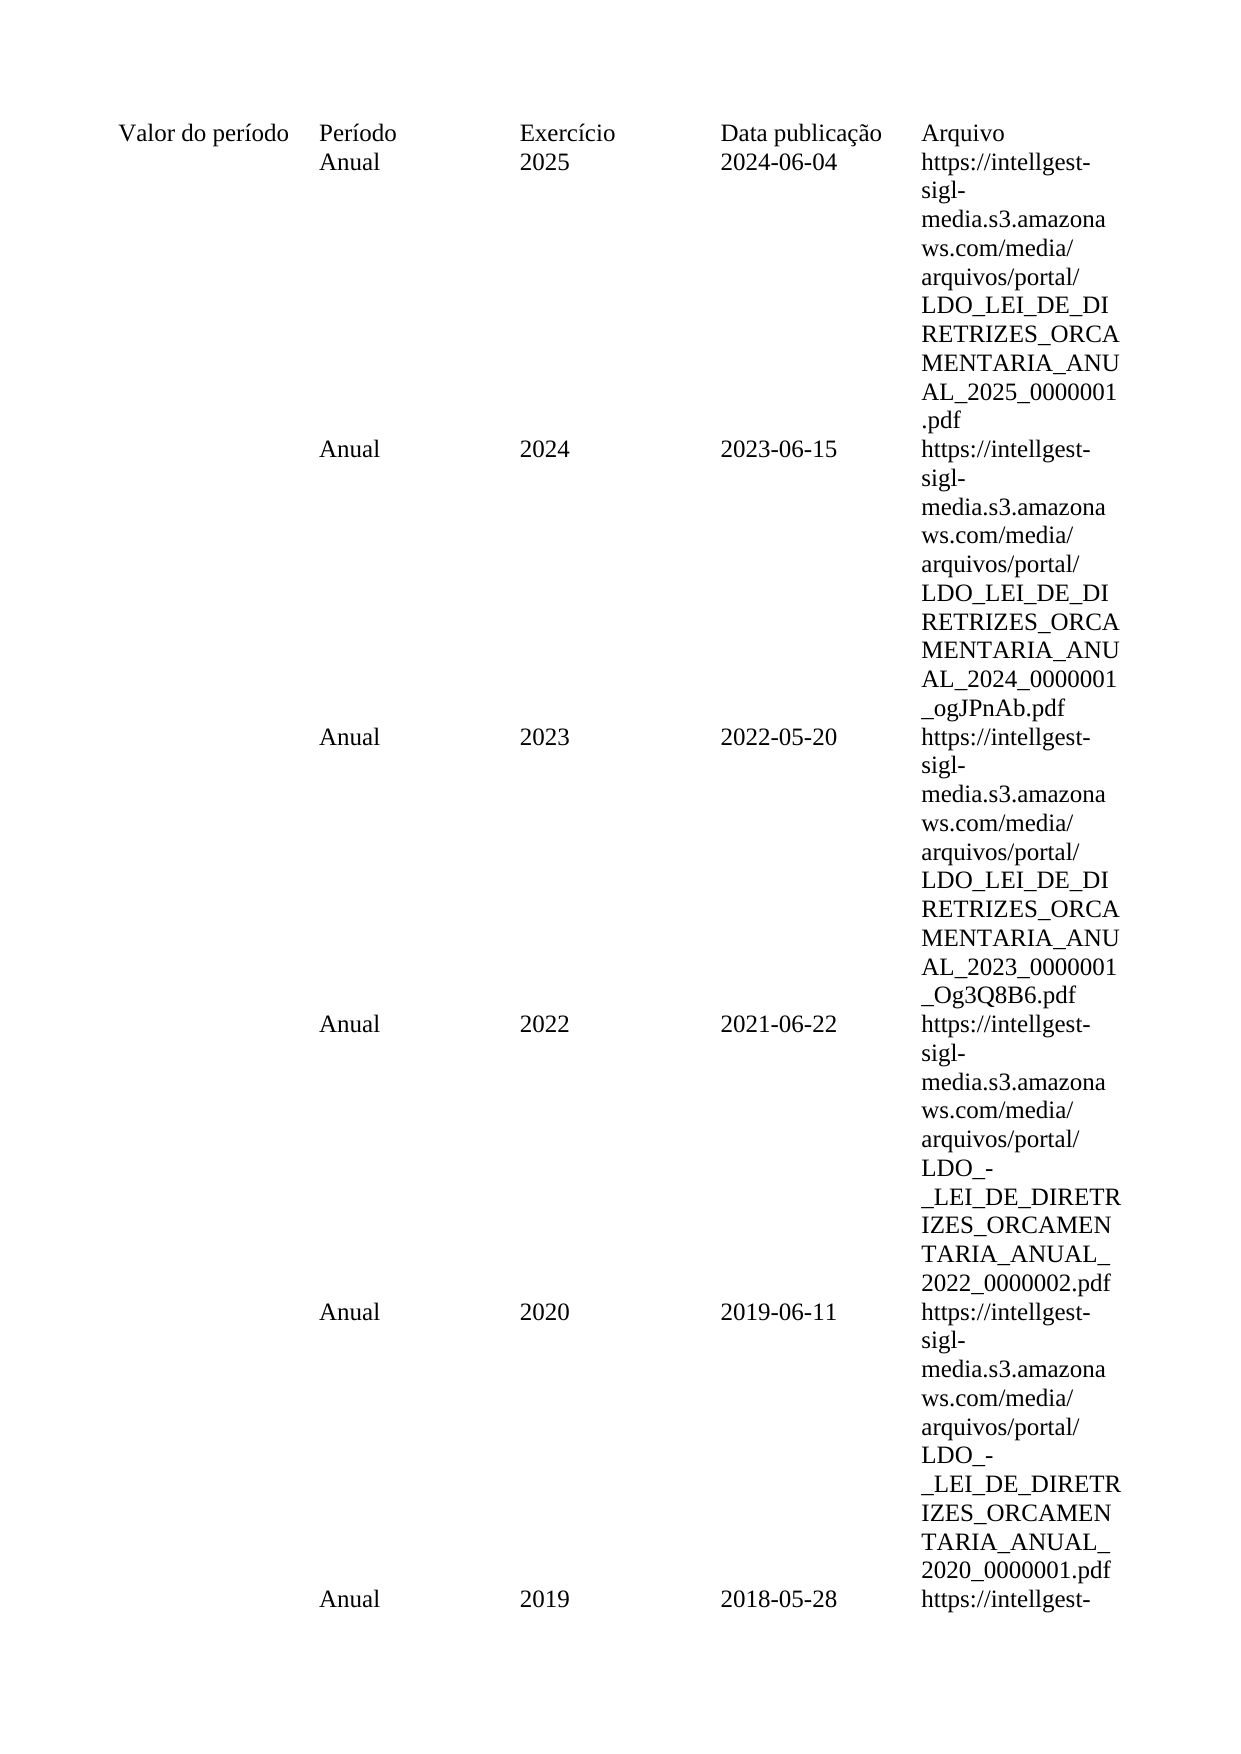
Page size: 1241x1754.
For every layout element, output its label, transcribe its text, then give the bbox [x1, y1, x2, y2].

table_cell Anual [319, 147, 519, 434]
table_cell 2018-05-28 [720, 1584, 921, 1613]
table_cell Anual [319, 722, 519, 1009]
table_cell https://intellgest- [921, 1584, 1122, 1613]
table_cell Anual [319, 434, 519, 722]
table_cell 2023-06-15 [720, 434, 921, 722]
table_cell 2024-06-04 [720, 147, 921, 434]
table_cell 2022-05-20 [720, 722, 921, 1009]
table_cell 2020 [520, 1297, 720, 1584]
table_cell https://intellgest-sigl-media.s3.amazonaws.com/media/arquivos/portal/LDO_LEI_DE_DIRETRIZES_ORCAMENTARIA_ANUAL_2023_0000001_Og3Q8B6.pdf [921, 722, 1122, 1009]
table_header Valor do período [118, 118, 319, 147]
table_header Data publicação [720, 118, 921, 147]
table_cell https://intellgest-sigl-media.s3.amazonaws.com/media/arquivos/portal/LDO_-_LEI_DE_DIRETRIZES_ORCAMENTARIA_ANUAL_2022_0000002.pdf [921, 1009, 1122, 1297]
table_cell [118, 1009, 319, 1297]
table_cell 2021-06-22 [720, 1009, 921, 1297]
table_cell [118, 434, 319, 722]
table_header Arquivo [921, 118, 1122, 147]
table_cell [118, 722, 319, 1009]
table_cell 2022 [520, 1009, 720, 1297]
table_cell https://intellgest-sigl-media.s3.amazonaws.com/media/arquivos/portal/LDO_LEI_DE_DIRETRIZES_ORCAMENTARIA_ANUAL_2025_0000001.pdf [921, 147, 1122, 434]
table_cell https://intellgest-sigl-media.s3.amazonaws.com/media/arquivos/portal/LDO_-_LEI_DE_DIRETRIZES_ORCAMENTARIA_ANUAL_2020_0000001.pdf [921, 1297, 1122, 1584]
table_header Exercício [520, 118, 720, 147]
table_cell Anual [319, 1297, 519, 1584]
table_cell https://intellgest-sigl-media.s3.amazonaws.com/media/arquivos/portal/LDO_LEI_DE_DIRETRIZES_ORCAMENTARIA_ANUAL_2024_0000001_ogJPnAb.pdf [921, 434, 1122, 722]
table_cell 2019-06-11 [720, 1297, 921, 1584]
table_cell 2024 [520, 434, 720, 722]
table_cell 2025 [520, 147, 720, 434]
table_cell Anual [319, 1009, 519, 1297]
table_cell [118, 1584, 319, 1613]
table_header Período [319, 118, 519, 147]
table_cell [118, 1297, 319, 1584]
table_cell Anual [319, 1584, 519, 1613]
table_cell 2019 [520, 1584, 720, 1613]
table_cell 2023 [520, 722, 720, 1009]
table_cell [118, 147, 319, 434]
